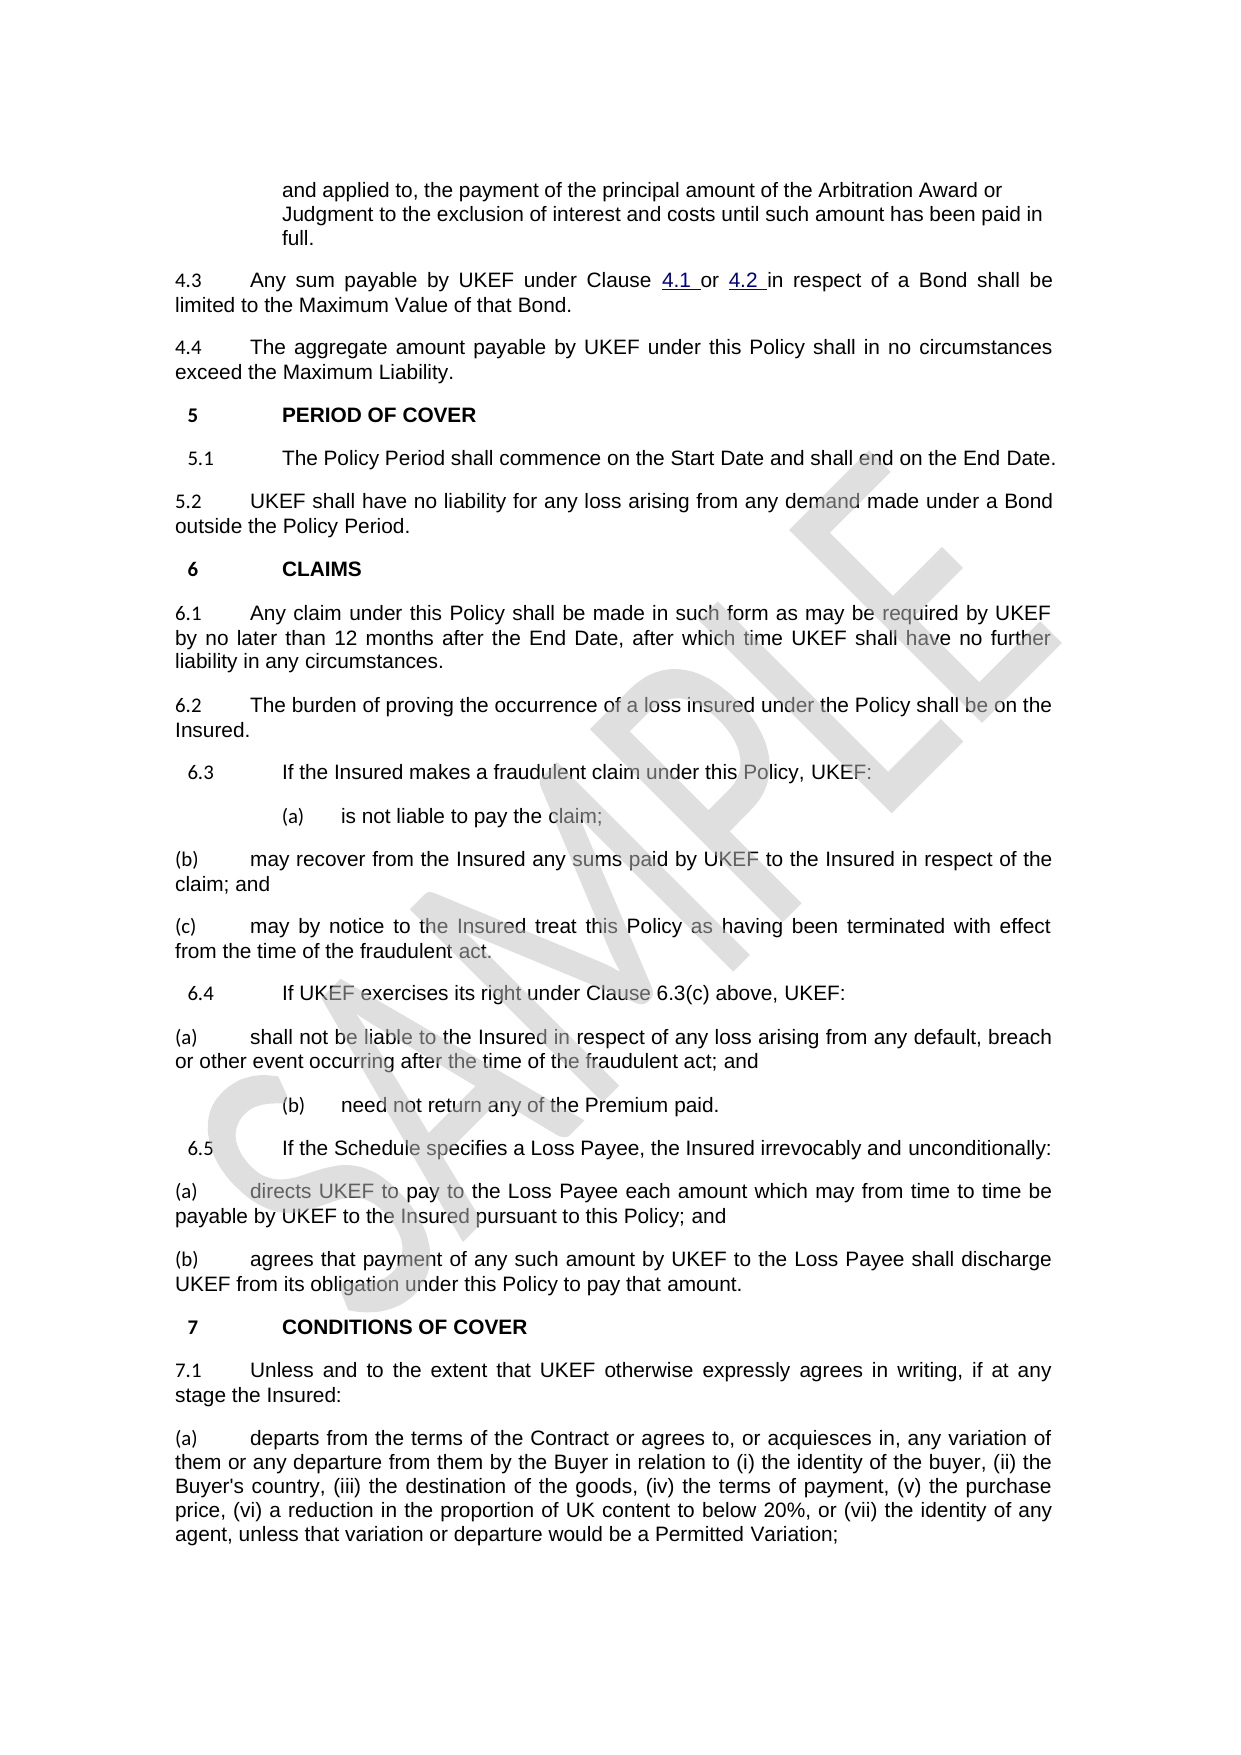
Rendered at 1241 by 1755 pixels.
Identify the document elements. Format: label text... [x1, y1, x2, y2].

subtitle CLAIMS [187, 557, 840, 582]
list If the Insured makes a fraudulent claim under this Policy, UKEF: [768, 759, 861, 784]
list If the Schedule specifies a Loss Payee, the Insured irrevocably and unconditionally: [444, 1135, 1066, 1160]
subtitle [950, 557, 1066, 582]
list UKEF shall have no liability for any loss arising from any demand made under a Bond outside the Policy Period. [175, 489, 829, 538]
list Any claim under this Policy shall be made in such form as may be required by UKEF by no later than 12 months after the End Date, after which time UKEF shall have no further liability in any circumstances. [915, 600, 1053, 673]
list If the Schedule specifies a Loss Payee, the Insured irrevocably and unconditionally: [236, 1135, 414, 1160]
list directs UKEF to pay to the Loss Payee each amount which may from time to time be payable by UKEF to the Insured pursuant to this Policy; and [175, 1178, 395, 1228]
list directs UKEF to pay to the Loss Payee each amount which may from time to time be payable by UKEF to the Insured pursuant to this Policy; and [385, 1178, 454, 1228]
list If UKEF exercises its right under Clause 6.3(c) above, UKEF: [347, 981, 505, 1006]
subtitle PERIOD OF COVER [187, 402, 1066, 428]
list shall not be liable to the Insured in respect of any loss arising from any default, breach or other event occurring after the time of the fraudulent act; and [559, 1024, 1053, 1073]
list need not return any of the Premium paid. [282, 1092, 389, 1117]
list If the Insured makes a fraudulent claim under this Policy, UKEF: [659, 759, 740, 784]
list The burden of proving the occurrence of a loss insured under the Policy shall be on the Insured. [730, 692, 818, 741]
list The burden of proving the occurrence of a loss insured under the Policy shall be on the Insured. [175, 692, 626, 741]
list If UKEF exercises its right under Clause 6.3(c) above, UKEF: [516, 981, 1066, 1006]
list is not liable to pay the claim; [599, 803, 687, 828]
text and applied to, the payment of the principal amount of the Arbitration Award or Judgment to the exclusion of interest and costs until such amount has been paid in full. [282, 177, 1063, 249]
list may by notice to the Insured treat this Policy as having been terminated with effect from the time of the fraudulent act. [621, 913, 723, 963]
list If the Insured makes a fraudulent claim under this Policy, UKEF: [187, 759, 643, 784]
list The aggregate amount payable by UKEF under this Policy shall in no circumstances exceed the Maximum Liability. [175, 334, 1053, 383]
list The burden of proving the occurrence of a loss insured under the Policy shall be on the Insured. [631, 699, 734, 741]
list shall not be liable to the Insured in respect of any loss arising from any default, breach or other event occurring after the time of the fraudulent act; and [364, 1024, 451, 1073]
list If the Insured makes a fraudulent claim under this Policy, UKEF: [922, 759, 1066, 784]
list shall not be liable to the Insured in respect of any loss arising from any default, breach or other event occurring after the time of the fraudulent act; and [175, 1024, 364, 1073]
list is not liable to pay the claim; [735, 803, 1066, 828]
list shall not be liable to the Insured in respect of any loss arising from any default, breach or other event occurring after the time of the fraudulent act; and [421, 1024, 572, 1073]
list If UKEF exercises its right under Clause 6.3(c) above, UKEF: [187, 981, 337, 1006]
list may recover from the Insured any sums paid by UKEF to the Insured in respect of the claim; and [746, 846, 1054, 896]
list may by notice to the Insured treat this Policy as having been terminated with effect from the time of the fraudulent act. [709, 913, 1053, 963]
list may recover from the Insured any sums paid by UKEF to the Insured in respect of the claim; and [642, 846, 755, 896]
subtitle CONDITIONS OF COVER [187, 1314, 1066, 1340]
list need not return any of the Premium paid. [405, 1092, 468, 1117]
list The Policy Period shall commence on the Start Date and shall end on the End Date. [187, 445, 1066, 471]
list Any claim under this Policy shall be made in such form as may be required by UKEF by no later than 12 months after the End Date, after which time UKEF shall have no further liability in any circumstances. [175, 600, 931, 673]
list may recover from the Insured any sums paid by UKEF to the Insured in respect of the claim; and [593, 846, 656, 896]
list is not liable to pay the claim; [282, 803, 557, 828]
list agrees that payment of any such amount by UKEF to the Loss Payee shall discharge UKEF from its obligation under this Policy to pay that amount. [175, 1246, 402, 1296]
list need not return any of the Premium paid. [538, 1092, 1066, 1117]
subtitle [856, 557, 930, 582]
list directs UKEF to pay to the Loss Payee each amount which may from time to time be payable by UKEF to the Insured pursuant to this Policy; and [457, 1178, 1053, 1228]
list UKEF shall have no liability for any loss arising from any demand made under a Bond outside the Policy Period. [831, 489, 1054, 538]
list agrees that payment of any such amount by UKEF to the Loss Payee shall discharge UKEF from its obligation under this Policy to pay that amount. [414, 1246, 1053, 1296]
list Unless and to the extent that UKEF otherwise expressly agrees in writing, if at any stage the Insured: [175, 1357, 1053, 1407]
list Any sum payable by UKEF under Clause 4.1 or 4.2 in respect of a Bond shall be limited to the Maximum Value of that Bond. [175, 267, 1054, 316]
list may by notice to the Insured treat this Policy as having been terminated with effect from the time of the fraudulent act. [485, 913, 614, 963]
list The burden of proving the occurrence of a loss insured under the Policy shall be on the Insured. [810, 692, 1053, 741]
list may recover from the Insured any sums paid by UKEF to the Insured in respect of the claim; and [175, 846, 586, 896]
list may by notice to the Insured treat this Policy as having been terminated with effect from the time of the fraudulent act. [175, 913, 462, 963]
list departs from the terms of the Contract or agrees to, or acquiesces in, any variation of them or any departure from them by the Buyer in relation to (i) the identity of the buyer, (ii) the Buyer's country, (iii) the destination of the goods, (iv) the terms of payment, (v) the purchase price, (vi) a reduction in the proportion of UK content to below 20%, or (vii) the identity of any agent, unless that variation or departure would be a Permitted Variation; [175, 1425, 1053, 1546]
